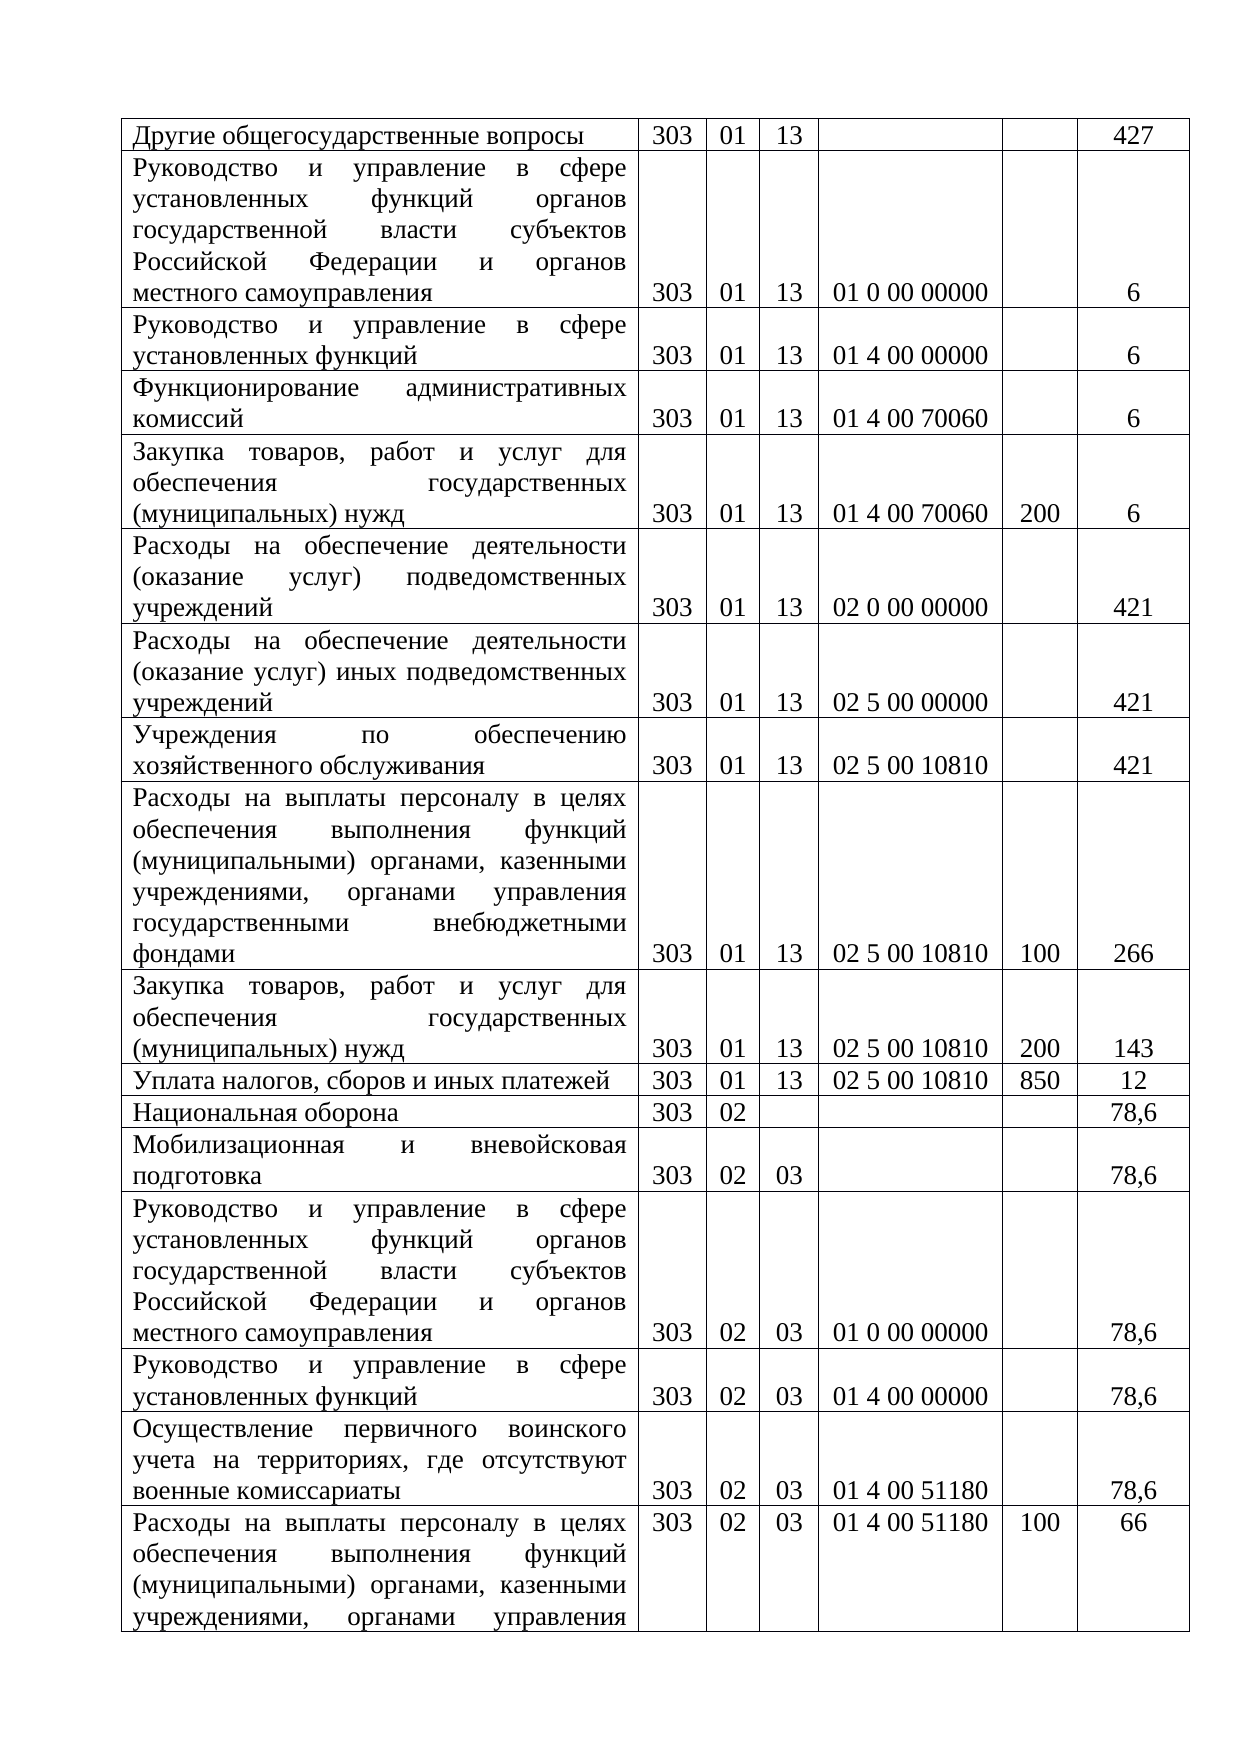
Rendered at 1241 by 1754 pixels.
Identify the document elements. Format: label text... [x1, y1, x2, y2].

table_cell 02 [707, 1349, 759, 1411]
table_cell 01 0 00 00000 [819, 151, 1002, 307]
table_cell 13 [760, 624, 818, 717]
table_cell 02 [707, 1412, 759, 1505]
table_cell 03 [760, 1412, 818, 1505]
table_cell 303 [639, 1096, 706, 1127]
table_cell Расходы на обеспечение деятельности (оказание услуг) подведомственных учреждений [122, 529, 638, 623]
table_cell 01 0 00 00000 [819, 1192, 1002, 1347]
table_cell [1003, 624, 1077, 717]
table_cell 13 [760, 151, 818, 307]
table_cell 01 4 00 70060 [819, 371, 1002, 434]
table_cell 303 [639, 718, 706, 781]
table_cell 12 [1078, 1064, 1189, 1095]
table_cell [819, 1096, 1002, 1127]
table_cell 303 [639, 1128, 706, 1191]
table_cell 01 [707, 151, 759, 307]
table_cell Расходы на выплаты персоналу в целях обеспечения выполнения функций (муниципальными) органами, казенными учреждениями, органами управления государственными внебюджетными фондами [122, 782, 638, 968]
table_cell 13 [760, 435, 818, 528]
table_cell 01 [707, 624, 759, 717]
table_cell 03 [760, 1192, 818, 1347]
table_cell 02 5 00 10810 [819, 1064, 1002, 1095]
table_cell 13 [760, 782, 818, 968]
table_cell 02 [707, 1128, 759, 1191]
table_cell 303 [639, 1349, 706, 1411]
table_cell 03 [760, 1349, 818, 1411]
table_cell 427 [1078, 119, 1189, 150]
table_cell Осуществление первичного воинского учета на территориях, где отсутствуют военные комиссариаты [122, 1412, 638, 1505]
table_cell 01 [707, 782, 759, 968]
table_cell 02 5 00 10810 [819, 970, 1002, 1063]
table_cell 303 [639, 1064, 706, 1095]
table_cell 303 [639, 1506, 706, 1631]
table_cell 13 [760, 119, 818, 150]
table_cell 02 5 00 10810 [819, 782, 1002, 968]
table_cell 303 [639, 151, 706, 307]
table_cell 03 [760, 1506, 818, 1631]
table_cell Руководство и управление в сфере установленных функций [122, 1349, 638, 1411]
table_cell [760, 1096, 818, 1127]
table_cell Закупка товаров, работ и услуг для обеспечения государственных (муниципальных) нужд [122, 970, 638, 1063]
table_cell Расходы на выплаты персоналу в целях обеспечения выполнения функций (муниципальными) органами, казенными учреждениями, органами управления [122, 1506, 638, 1631]
table_cell [1003, 1412, 1077, 1505]
table_cell 01 [707, 970, 759, 1063]
table_cell 78,6 [1078, 1096, 1189, 1127]
table_cell 143 [1078, 970, 1189, 1063]
table_cell 13 [760, 718, 818, 781]
table_cell 01 4 00 00000 [819, 1349, 1002, 1411]
table_cell Функционирование административных комиссий [122, 371, 638, 434]
table_cell 266 [1078, 782, 1189, 968]
table_cell 13 [760, 308, 818, 370]
table_cell [819, 119, 1002, 150]
table_cell 13 [760, 1064, 818, 1095]
table_cell 78,6 [1078, 1128, 1189, 1191]
table_cell 303 [639, 782, 706, 968]
table_cell [1003, 308, 1077, 370]
table_cell [1003, 1128, 1077, 1191]
table_cell 01 [707, 371, 759, 434]
table_cell 01 [707, 435, 759, 528]
table_cell 303 [639, 970, 706, 1063]
table_cell Учреждения по обеспечению хозяйственного обслуживания [122, 718, 638, 781]
table_cell 78,6 [1078, 1349, 1189, 1411]
table_cell Мобилизационная и вневойсковая подготовка [122, 1128, 638, 1191]
table_cell Национальная оборона [122, 1096, 638, 1127]
table_cell 13 [760, 371, 818, 434]
table_cell 78,6 [1078, 1192, 1189, 1347]
table_cell [1003, 1192, 1077, 1347]
table_cell [1003, 371, 1077, 434]
table_cell 02 5 00 10810 [819, 718, 1002, 781]
table_cell 02 0 00 00000 [819, 529, 1002, 623]
table_cell 01 [707, 529, 759, 623]
table_cell Руководство и управление в сфере установленных функций органов государственной власти субъектов Российской Федерации и органов местного самоуправления [122, 1192, 638, 1347]
table_cell 421 [1078, 718, 1189, 781]
table_cell 303 [639, 1192, 706, 1347]
table_cell 01 [707, 308, 759, 370]
table_cell 03 [760, 1128, 818, 1191]
table_cell Руководство и управление в сфере установленных функций [122, 308, 638, 370]
table_cell 01 4 00 00000 [819, 308, 1002, 370]
table_cell 01 [707, 1064, 759, 1095]
table_cell 01 [707, 119, 759, 150]
table_cell 303 [639, 371, 706, 434]
table_cell 200 [1003, 970, 1077, 1063]
table_cell 200 [1003, 435, 1077, 528]
table_cell Закупка товаров, работ и услуг для обеспечения государственных (муниципальных) нужд [122, 435, 638, 528]
table_cell 303 [639, 435, 706, 528]
table_cell 850 [1003, 1064, 1077, 1095]
table_cell 02 [707, 1192, 759, 1347]
table_cell 13 [760, 529, 818, 623]
table_cell 303 [639, 529, 706, 623]
table_cell Руководство и управление в сфере установленных функций органов государственной власти субъектов Российской Федерации и органов местного самоуправления [122, 151, 638, 307]
table_cell [819, 1128, 1002, 1191]
table_cell 6 [1078, 308, 1189, 370]
table_cell 100 [1003, 1506, 1077, 1631]
table_cell 6 [1078, 371, 1189, 434]
table_cell 303 [639, 119, 706, 150]
table_cell 02 [707, 1506, 759, 1631]
table_cell Уплата налогов, сборов и иных платежей [122, 1064, 638, 1095]
table_cell [1003, 119, 1077, 150]
table_cell 303 [639, 308, 706, 370]
table_cell 01 [707, 718, 759, 781]
table_cell 02 [707, 1096, 759, 1127]
table_cell 6 [1078, 151, 1189, 307]
table_cell Другие общегосударственные вопросы [122, 119, 638, 150]
table_cell 01 4 00 70060 [819, 435, 1002, 528]
table_cell 303 [639, 1412, 706, 1505]
table_cell 421 [1078, 624, 1189, 717]
table_cell 02 5 00 00000 [819, 624, 1002, 717]
table_cell 6 [1078, 435, 1189, 528]
table_cell [1003, 718, 1077, 781]
table_cell [1003, 1349, 1077, 1411]
table_cell 01 4 00 51180 [819, 1412, 1002, 1505]
table_cell 78,6 [1078, 1412, 1189, 1505]
table_cell 100 [1003, 782, 1077, 968]
table_cell 13 [760, 970, 818, 1063]
table_cell 303 [639, 624, 706, 717]
table_cell 66 [1078, 1506, 1189, 1631]
table_cell 421 [1078, 529, 1189, 623]
table_cell Расходы на обеспечение деятельности (оказание услуг) иных подведомственных учреждений [122, 624, 638, 717]
table_cell [1003, 1096, 1077, 1127]
table_cell [1003, 151, 1077, 307]
table_cell [1003, 529, 1077, 623]
table_cell 01 4 00 51180 [819, 1506, 1002, 1631]
